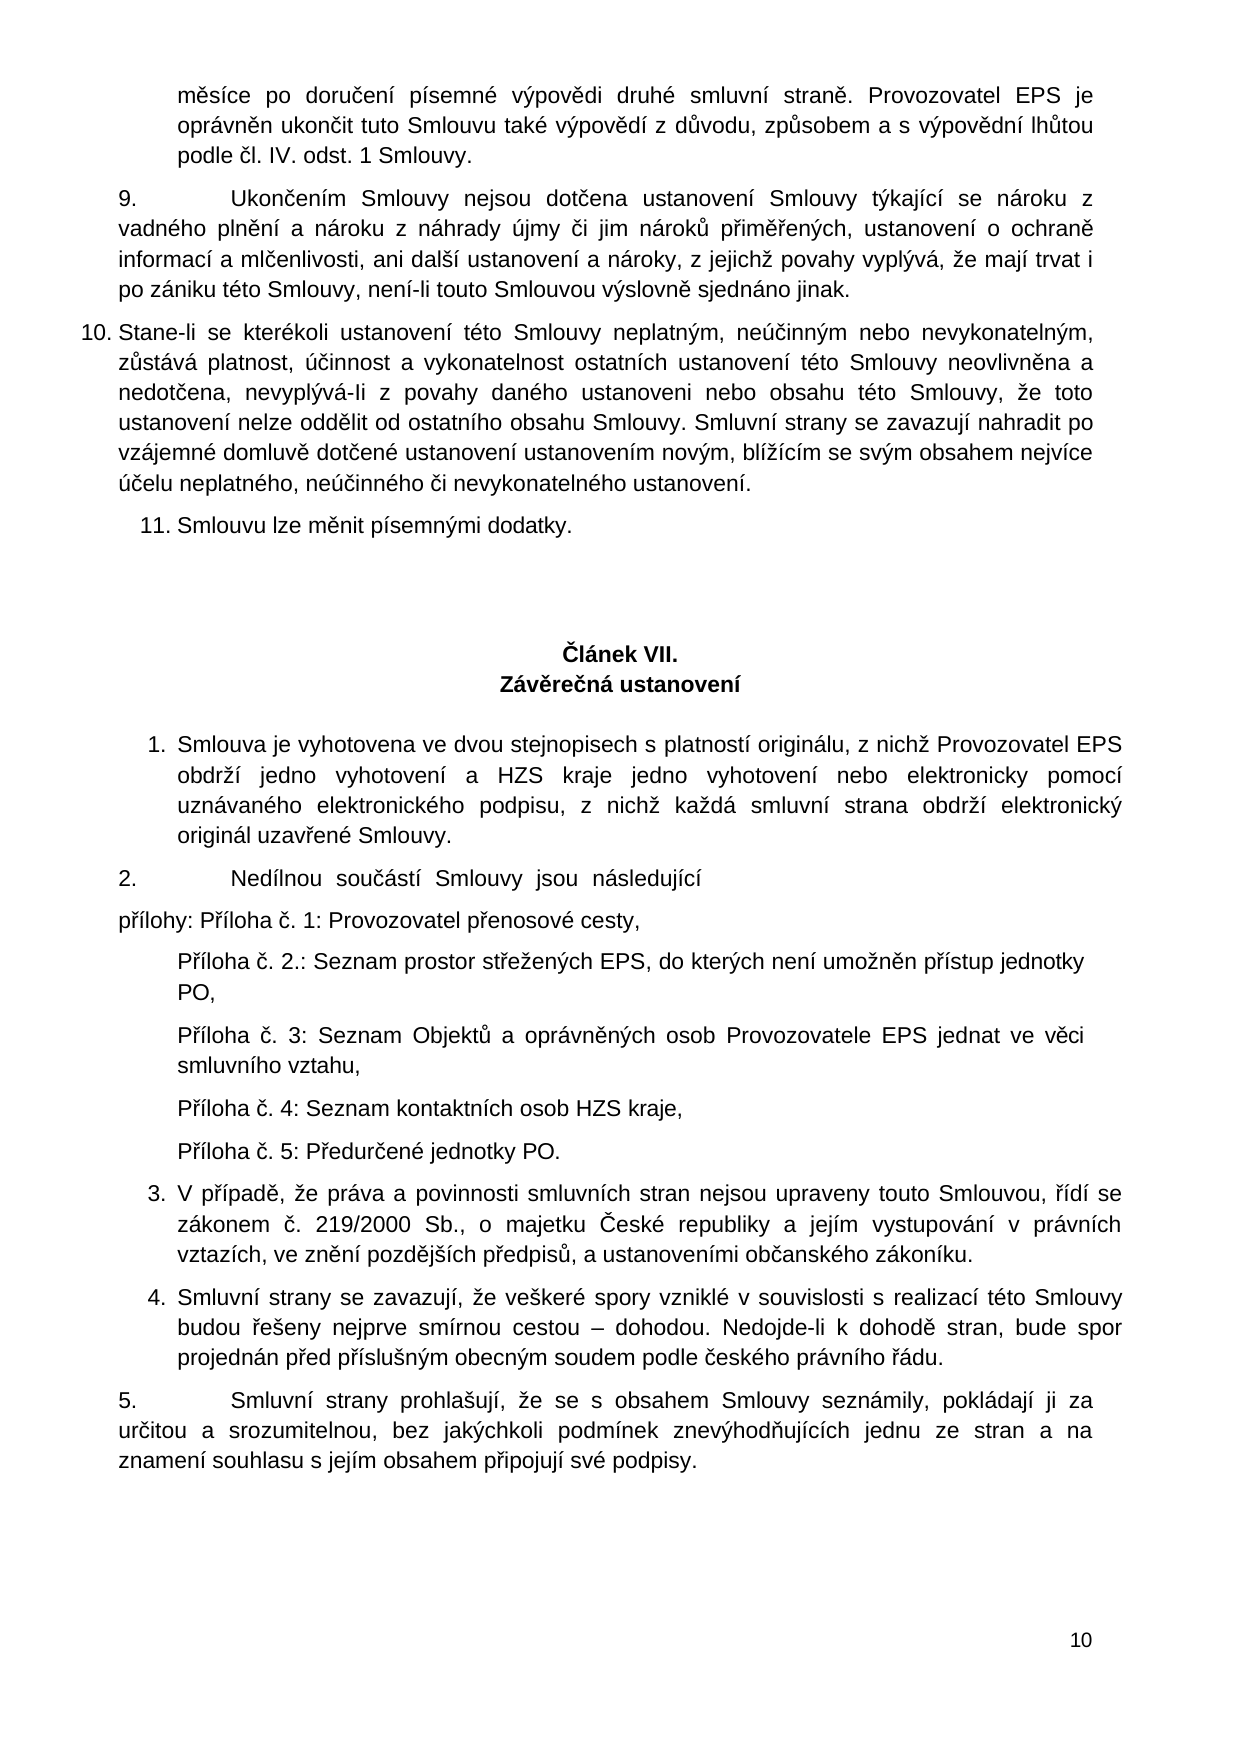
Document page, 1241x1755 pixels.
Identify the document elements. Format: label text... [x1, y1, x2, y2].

list Nedílnou součástí Smlouvy jsou následující přílohy: Příloha č. 1: Provozovatel přenosové cesty, [118, 864, 701, 933]
list Stane-li se kterékoli ustanovení této Smlouvy neplatným, neúčinným nebo nevykonatelným, zůstává platnost, účinnost a vykonatelnost ostatních ustanovení této Smlouvy neovlivněna a nedotčena, nevyplývá-Ii z povahy daného ustanoveni nebo obsahu této Smlouvy, že toto ustanovení nelze oddělit od ostatního obsahu Smlouvy. Smluvní strany se zavazují nahradit po vzájemné domluvě dotčené ustanovení ustanovením novým, blížícím se svým obsahem nejvíce účelu neplatného, neúčinného či nevykonatelného ustanovení. [81, 318, 1093, 496]
text Příloha č. 3: Seznam Objektů a oprávněných osob Provozovatele EPS jednat ve věci [177, 1022, 1123, 1048]
list Smlouvu lze měnit písemnými dodatky. [139, 512, 1123, 538]
text smluvního vztahu, [177, 1052, 1123, 1078]
text Příloha č. 4: Seznam kontaktních osob HZS kraje, [177, 1095, 1123, 1121]
list Smlouva je vyhotovena ve dvou stejnopisech s platností originálu, z nichž Provozovatel EPS obdrží jedno vyhotovení a HZS kraje jedno vyhotovení nebo elektronicky pomocí uznávaného elektronického podpisu, z nichž každá smluvní strana obdrží elektronický originál uzavřené Smlouvy. [147, 731, 1123, 848]
text PO, [177, 979, 1123, 1005]
list Ukončením Smlouvy nejsou dotčena ustanovení Smlouvy týkající se nároku z vadného plnění a nároku z náhrady újmy či jim nároků přiměřených, ustanovení o ochraně informací a mlčenlivosti, ani další ustanovení a nároky, z jejichž povahy vyplývá, že mají trvat i po zániku této Smlouvy, není-li touto Smlouvou výslovně sjednáno jinak. [118, 185, 1094, 302]
text Příloha č. 2.: Seznam prostor střežených EPS, do kterých není umožněn přístup jednotky [177, 949, 1123, 975]
list Smluvní strany prohlašují, že se s obsahem Smlouvy seznámily, pokládají ji za určitou a srozumitelnou, bez jakýchkoli podmínek znevýhodňujících jednu ze stran a na znamení souhlasu s jejím obsahem připojují své podpisy. [118, 1387, 1093, 1474]
list V případě, že práva a povinnosti smluvních stran nejsou upraveny touto Smlouvou, řídí se zákonem č. 219/2000 Sb., o majetku České republiky a jejím vystupování v právních vztazích, ve znění pozdějších předpisů, a ustanoveními občanského zákoníku. [147, 1180, 1123, 1267]
subtitle Článek VII. Závěrečná ustanovení [499, 641, 757, 697]
list Smluvní strany se zavazují, že veškeré spory vzniklé v souvislosti s realizací této Smlouvy budou řešeny nejprve smírnou cestou – dohodou. Nedojde-li k dohodě stran, bude spor projednán před příslušným obecným soudem podle českého právního řádu. [147, 1284, 1123, 1370]
text měsíce po doručení písemné výpovědi druhé smluvní straně. Provozovatel EPS je oprávněn ukončit tuto Smlouvu také výpovědí z důvodu, způsobem a s výpovědní lhůtou podle čl. IV. odst. 1 Smlouvy. [177, 82, 1093, 168]
text Příloha č. 5: Předurčené jednotky PO. [177, 1138, 1123, 1164]
